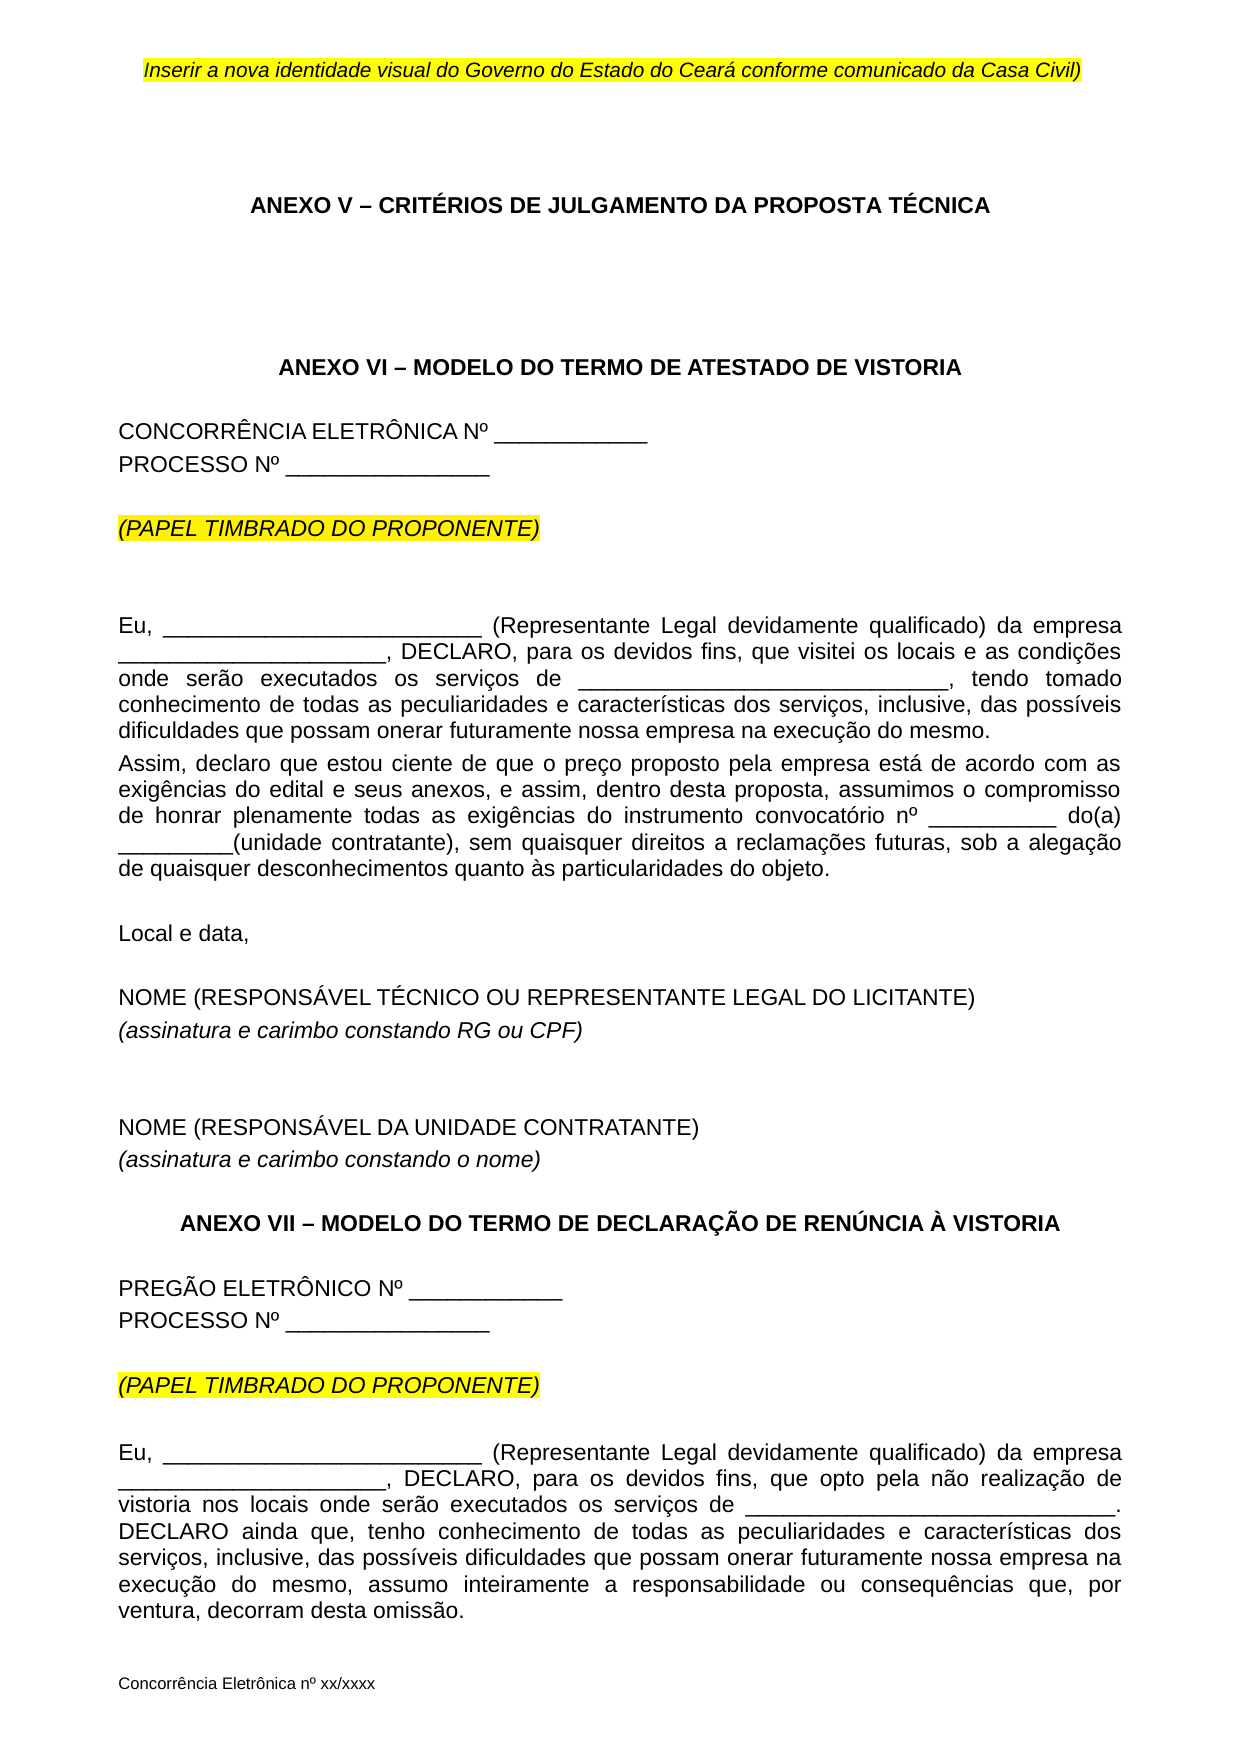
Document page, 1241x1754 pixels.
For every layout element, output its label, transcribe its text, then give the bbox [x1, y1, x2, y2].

text PREGÃO ELETRÔNICO Nº ____________ [118, 1275, 1122, 1301]
text NOME (RESPONSÁVEL DA UNIDADE CONTRATANTE) [118, 1113, 1122, 1140]
text (assinatura e carimbo constando RG ou CPF) [118, 1017, 1122, 1043]
text (PAPEL TIMBRADO DO PROPONENTE) [118, 515, 1122, 541]
text NOME (RESPONSÁVEL TÉCNICO OU REPRESENTANTE LEGAL DO LICITANTE) [118, 984, 1122, 1011]
text Assim, declaro que estou ciente de que o preço proposto pela empresa está de acordo com as exigências do edital e seus anexos, e assim, dentro desta proposta, assumimos o compromisso de honrar plenamente todas as exigências do instrumento convocatório nº __________ do(a) _________(unidade contratante), sem quaisquer direitos a reclamações futuras, sob a alegação de quaisquer desconhecimentos quanto às particularidades do objeto. [118, 750, 1122, 881]
text CONCORRÊNCIA ELETRÔNICA Nº ____________ [118, 418, 1122, 444]
text PROCESSO Nº ________________ [118, 451, 1122, 477]
text Local e data, [118, 920, 1122, 946]
text Eu, _________________________ (Representante Legal devidamente qualificado) da empresa _____________________, DECLARO, para os devidos fins, que visitei os locais e as condições onde serão executados os serviços de _____________________________, tendo tomado conhecimento de todas as peculiaridades e características dos serviços, inclusive, das possíveis dificuldades que possam onerar futuramente nossa empresa na execução do mesmo. [118, 612, 1122, 744]
text ANEXO V – CRITÉRIOS DE JULGAMENTO DA PROPOSTA TÉCNICA [118, 192, 1122, 218]
text Eu, _________________________ (Representante Legal devidamente qualificado) da empresa _____________________, DECLARO, para os devidos fins, que opto pela não realização de vistoria nos locais onde serão executados os serviços de _____________________________. DECLARO ainda que, tenho conhecimento de todas as peculiaridades e características dos serviços, inclusive, das possíveis dificuldades que possam onerar futuramente nossa empresa na execução do mesmo, assumo inteiramente a responsabilidade ou consequências que, por ventura, decorram desta omissão. [118, 1439, 1122, 1623]
text PROCESSO Nº ________________ [118, 1307, 1122, 1333]
text (assinatura e carimbo constando o nome) [118, 1146, 1122, 1172]
text ANEXO VII – MODELO DO TERMO DE DECLARAÇÃO DE RENÚNCIA À VISTORIA [118, 1210, 1122, 1237]
text (PAPEL TIMBRADO DO PROPONENTE) [118, 1372, 1122, 1398]
text ANEXO VI – MODELO DO TERMO DE ATESTADO DE VISTORIA [118, 354, 1122, 380]
